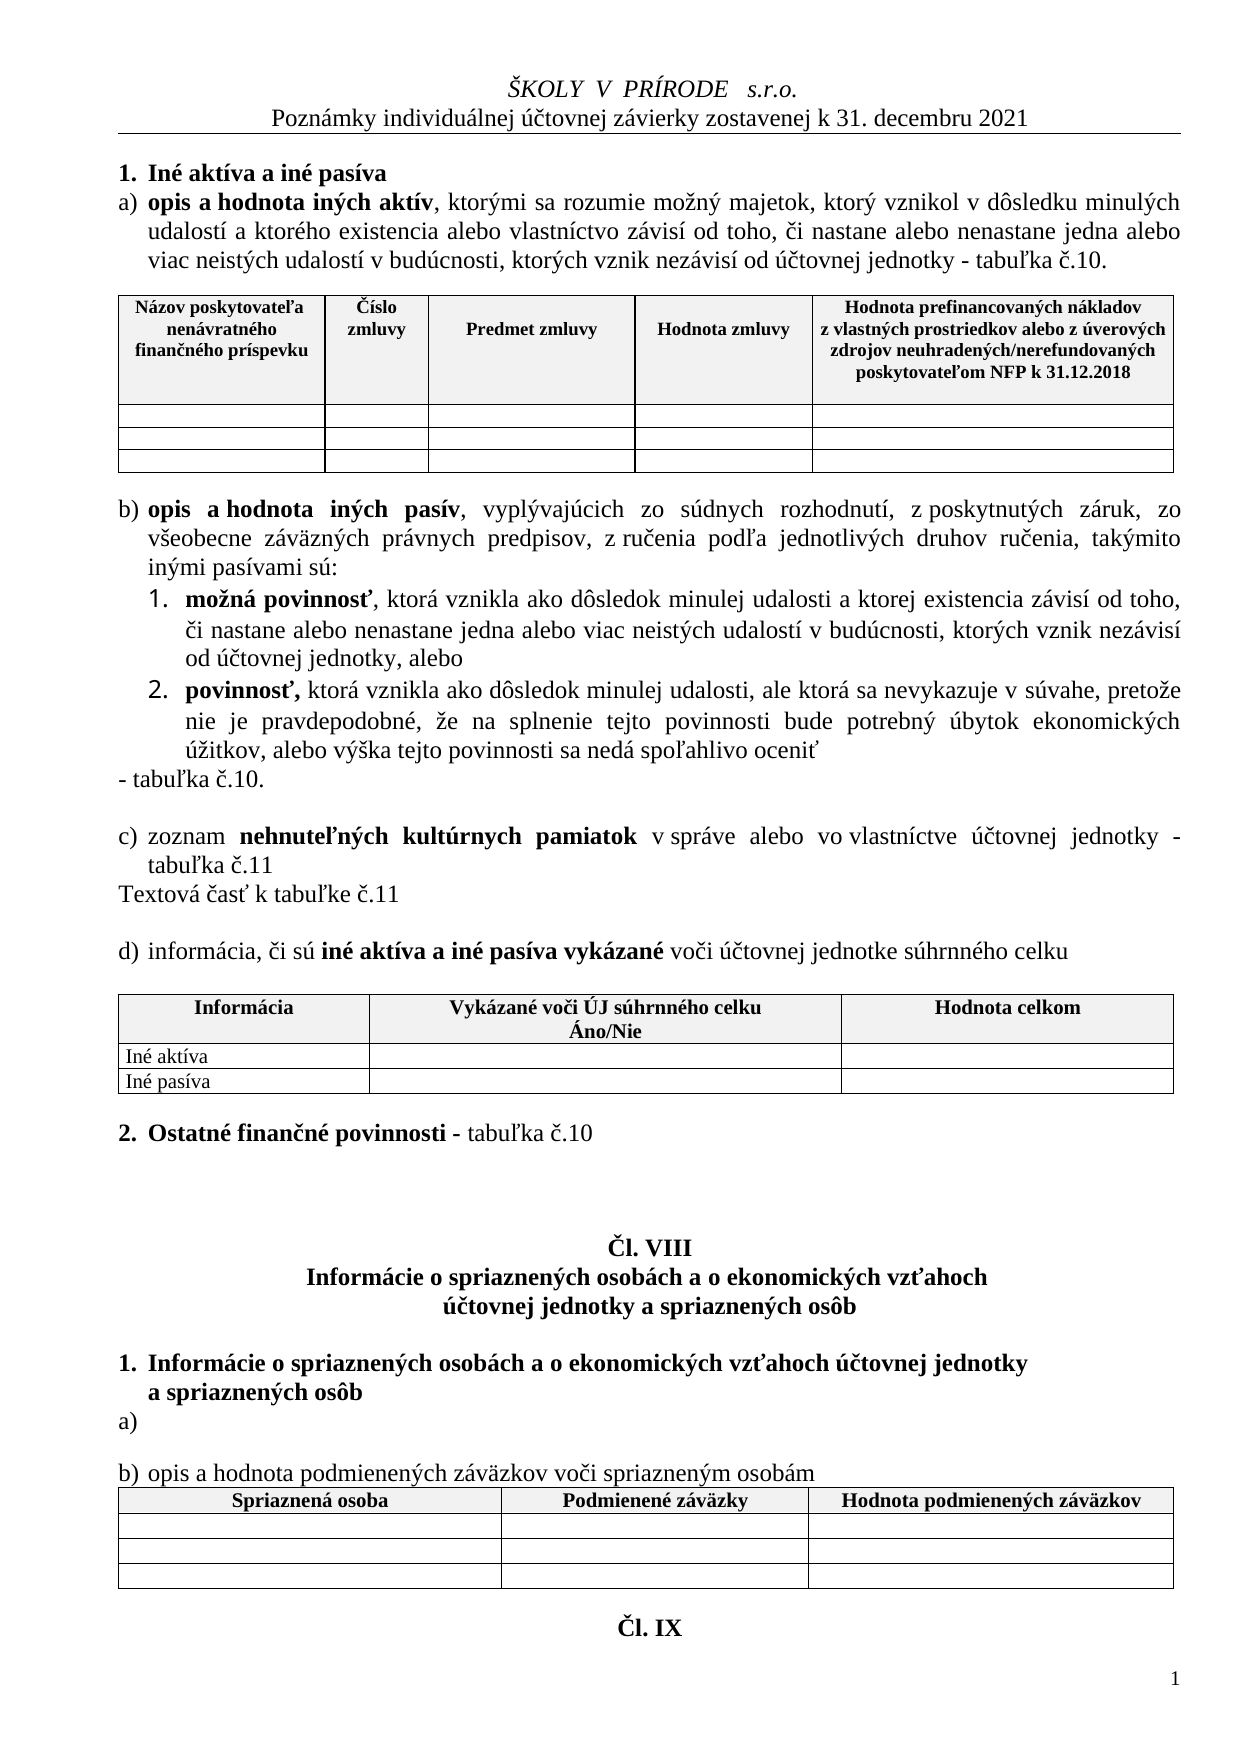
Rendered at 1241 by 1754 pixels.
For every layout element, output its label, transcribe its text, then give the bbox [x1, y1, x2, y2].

list opis a hodnota iných pasív, vyplývajúcich zo súdnych rozhodnutí, z poskytnutých záruk, zo všeobecne záväzných právnych predpisov, z ručenia podľa jednotlivých druhov ručenia, takýmito inými pasívami sú: [118, 494, 1181, 581]
text Čl. VIII [118, 1233, 1181, 1262]
list Iné aktíva a iné pasíva [118, 158, 1181, 187]
list informácia, či sú iné aktíva a iné pasíva vykázané voči účtovnej jednotke súhrnného celku [118, 936, 1181, 965]
table_cell [429, 405, 634, 427]
table_header Informácia [119, 995, 369, 1043]
table_cell [842, 1069, 1173, 1093]
table_cell [502, 1514, 808, 1537]
table_cell [119, 1514, 501, 1537]
list povinnosť, ktorá vznikla ako dôsledok minulej udalosti, ale ktorá sa nevykazuje v súvahe, pretože nie je pravdepodobné, že na splnenie tejto povinnosti bude potrebný úbytok ekonomických úžitkov, alebo výška tejto povinnosti sa nedá spoľahlivo oceniť [148, 672, 1181, 764]
table_cell Iné aktíva [119, 1044, 369, 1068]
list opis a hodnota podmienených záväzkov voči spriazneným osobám [118, 1458, 1181, 1487]
table_cell [813, 405, 1173, 427]
table_cell [502, 1539, 808, 1563]
table_cell [429, 450, 634, 472]
table_header Číslo zmluvy [326, 296, 428, 404]
table_header Vykázané voči ÚJ súhrnného celku Áno/Nie [370, 995, 841, 1043]
table_header Hodnota zmluvy [636, 296, 812, 404]
list Ostatné finančné povinnosti - tabuľka č.10 [118, 1118, 1181, 1147]
table_cell [119, 428, 324, 449]
list zoznam nehnuteľných kultúrnych pamiatok v správe alebo vo vlastníctve účtovnej jednotky - tabuľka č.11 [118, 821, 1181, 879]
text Informácie o spriaznených osobách a o ekonomických vzťahoch [118, 1262, 1181, 1291]
table_header Predmet zmluvy [429, 296, 634, 404]
text Textová časť k tabuľke č.11 [118, 879, 1181, 907]
table_cell [809, 1539, 1173, 1563]
table_cell Iné pasíva [119, 1069, 369, 1093]
table_header Hodnota prefinancovaných nákladov z vlastných prostriedkov alebo z úverových zdrojov neuhradených/nerefundovaných poskytovateľom NFP k 31.12.2018 [813, 296, 1173, 404]
table_cell [119, 1564, 501, 1588]
table_cell [809, 1564, 1173, 1588]
table_cell [636, 428, 812, 449]
table_header Spriaznená osoba [119, 1488, 501, 1512]
table_header Podmienené záväzky [502, 1488, 808, 1512]
table_cell [119, 450, 324, 472]
table_cell [370, 1069, 841, 1093]
table_cell [842, 1044, 1173, 1068]
list Informácie o spriaznených osobách a o ekonomických vzťahoch účtovnej jednotky a spriaznených osôb [118, 1348, 1181, 1406]
table_header Hodnota podmienených záväzkov [809, 1488, 1173, 1512]
table_cell [326, 405, 428, 427]
list opis a hodnota iných aktív, ktorými sa rozumie možný majetok, ktorý vznikol v dôsledku minulých udalostí a ktorého existencia alebo vlastníctvo závisí od toho, či nastane alebo nenastane jedna alebo viac neistých udalostí v budúcnosti, ktorých vznik nezávisí od účtovnej jednotky - tabuľka č.10. [118, 187, 1181, 273]
table_cell [502, 1564, 808, 1588]
table_cell [809, 1514, 1173, 1537]
text - tabuľka č.10. [118, 764, 1181, 792]
table_header Názov poskytovateľa nenávratného finančného príspevku [119, 296, 324, 404]
table_cell [636, 450, 812, 472]
table_header Hodnota celkom [842, 995, 1173, 1043]
list možná povinnosť, ktorá vznikla ako dôsledok minulej udalosti a ktorej existencia závisí od toho, či nastane alebo nenastane jedna alebo viac neistých udalostí v budúcnosti, ktorých vznik nezávisí od účtovnej jednotky, alebo [148, 581, 1181, 672]
table_cell [370, 1044, 841, 1068]
table_cell [119, 405, 324, 427]
table_cell [429, 428, 634, 449]
table_cell [636, 405, 812, 427]
table_cell [119, 1539, 501, 1563]
table_cell [326, 428, 428, 449]
table_cell [326, 450, 428, 472]
table_cell [813, 428, 1173, 449]
table_cell [813, 450, 1173, 472]
text účtovnej jednotky a spriaznených osôb [118, 1291, 1181, 1319]
text Čl. IX [118, 1613, 1181, 1642]
